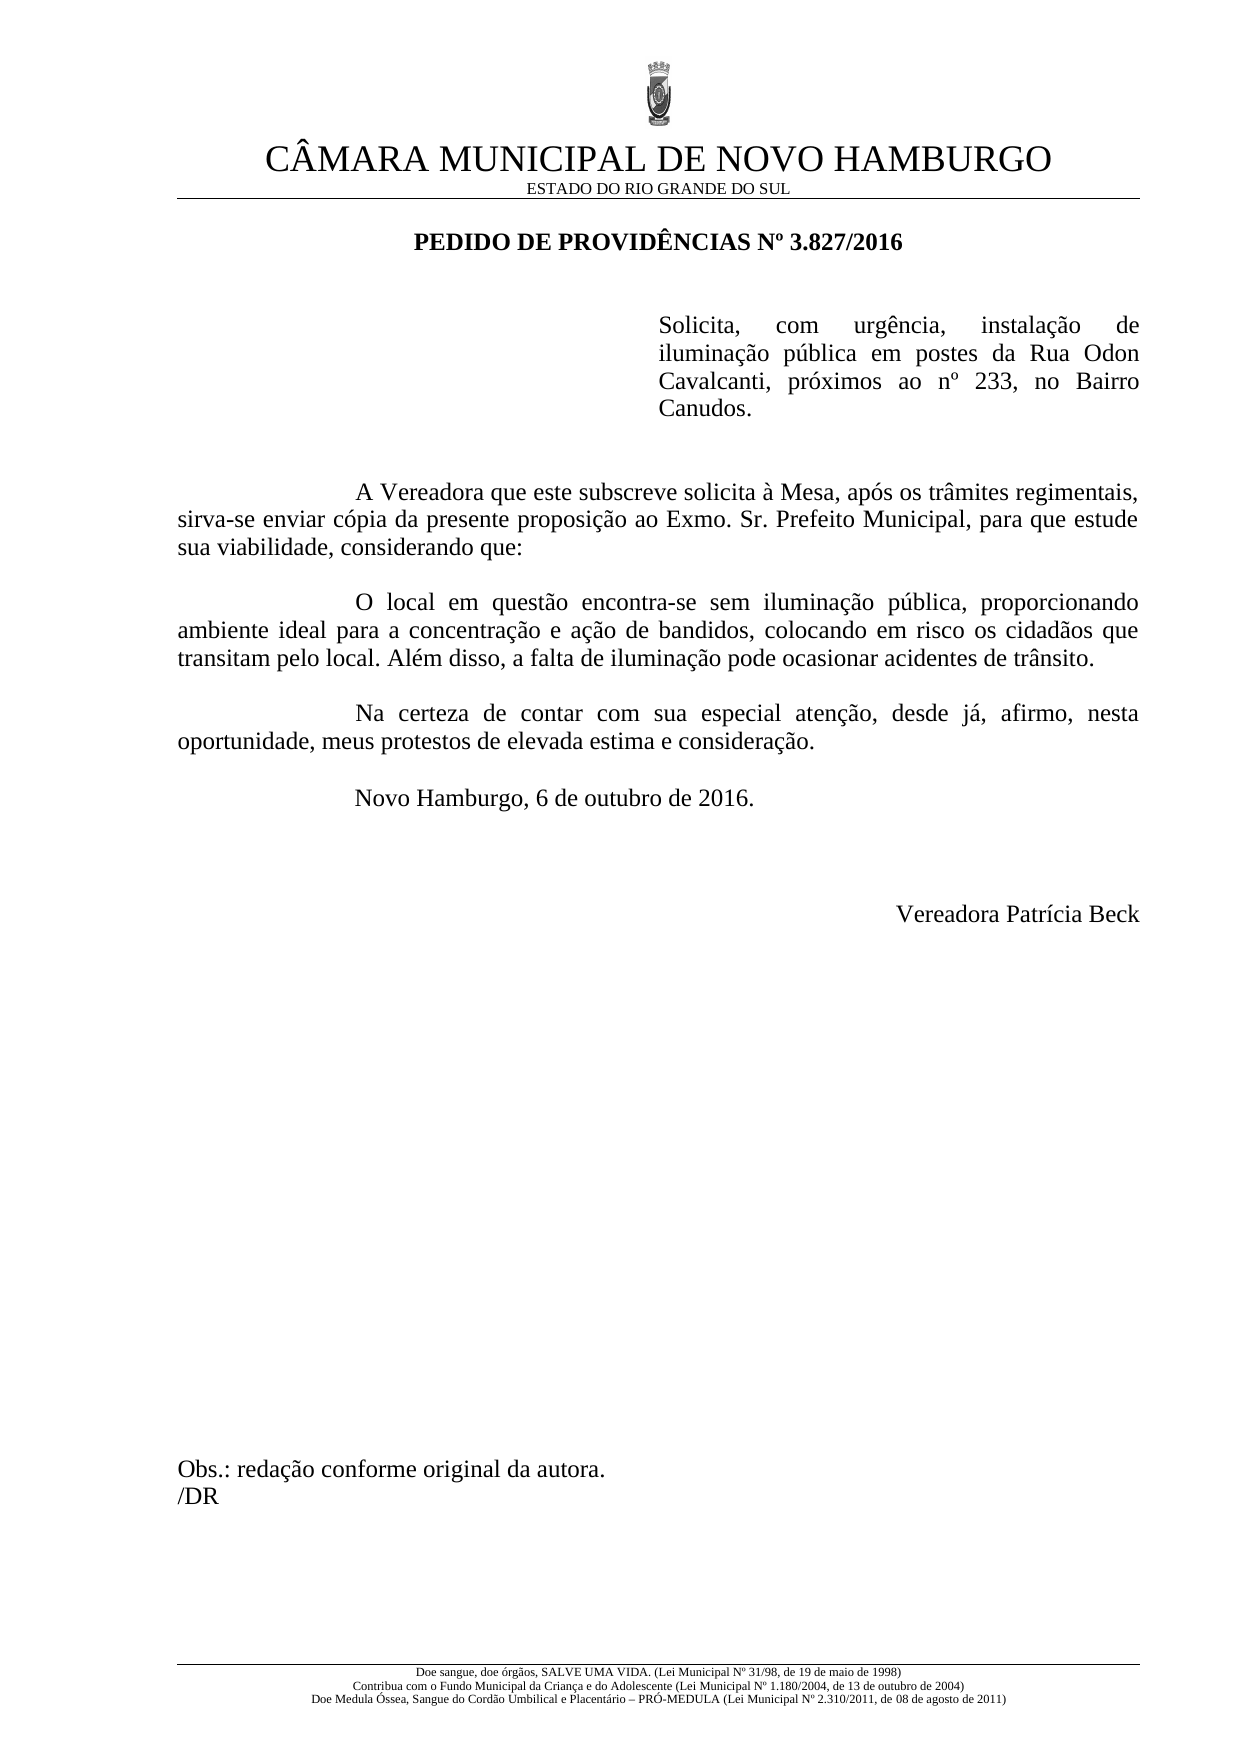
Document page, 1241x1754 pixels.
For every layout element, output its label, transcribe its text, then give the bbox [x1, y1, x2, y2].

text Na certeza de contar com sua especial atenção, desde já, afirmo, nesta oportunidade, meus protestos de elevada estima e consideração. [177, 699, 1140, 755]
text /DR [177, 1482, 1140, 1510]
text Obs.: redação conforme original da autora. [177, 1455, 1140, 1482]
text Solicita, com urgência, instalação de iluminação pública em postes da Rua Odon Cavalcanti, próximos ao nº 233, no Bairro Canudos. [658, 311, 1140, 422]
text A Vereadora que este subscreve solicita à Mesa, após os trâmites regimentais, sirva-se enviar cópia da presente proposição ao Exmo. Sr. Prefeito Municipal, para que estude sua viabilidade, considerando que: [177, 478, 1140, 561]
text O local em questão encontra-se sem iluminação pública, proporcionando ambiente ideal para a concentração e ação de bandidos, colocando em risco os cidadãos que transitam pelo local. Além disso, a falta de iluminação pode ocasionar acidentes de trânsito. [177, 588, 1140, 672]
text Vereadora Patrícia Beck [177, 901, 1140, 928]
text Novo Hamburgo, 6 de outubro de 2016. [177, 784, 1140, 812]
text PEDIDO DE PROVIDÊNCIAS Nº 3.827/2016 [177, 228, 1140, 256]
